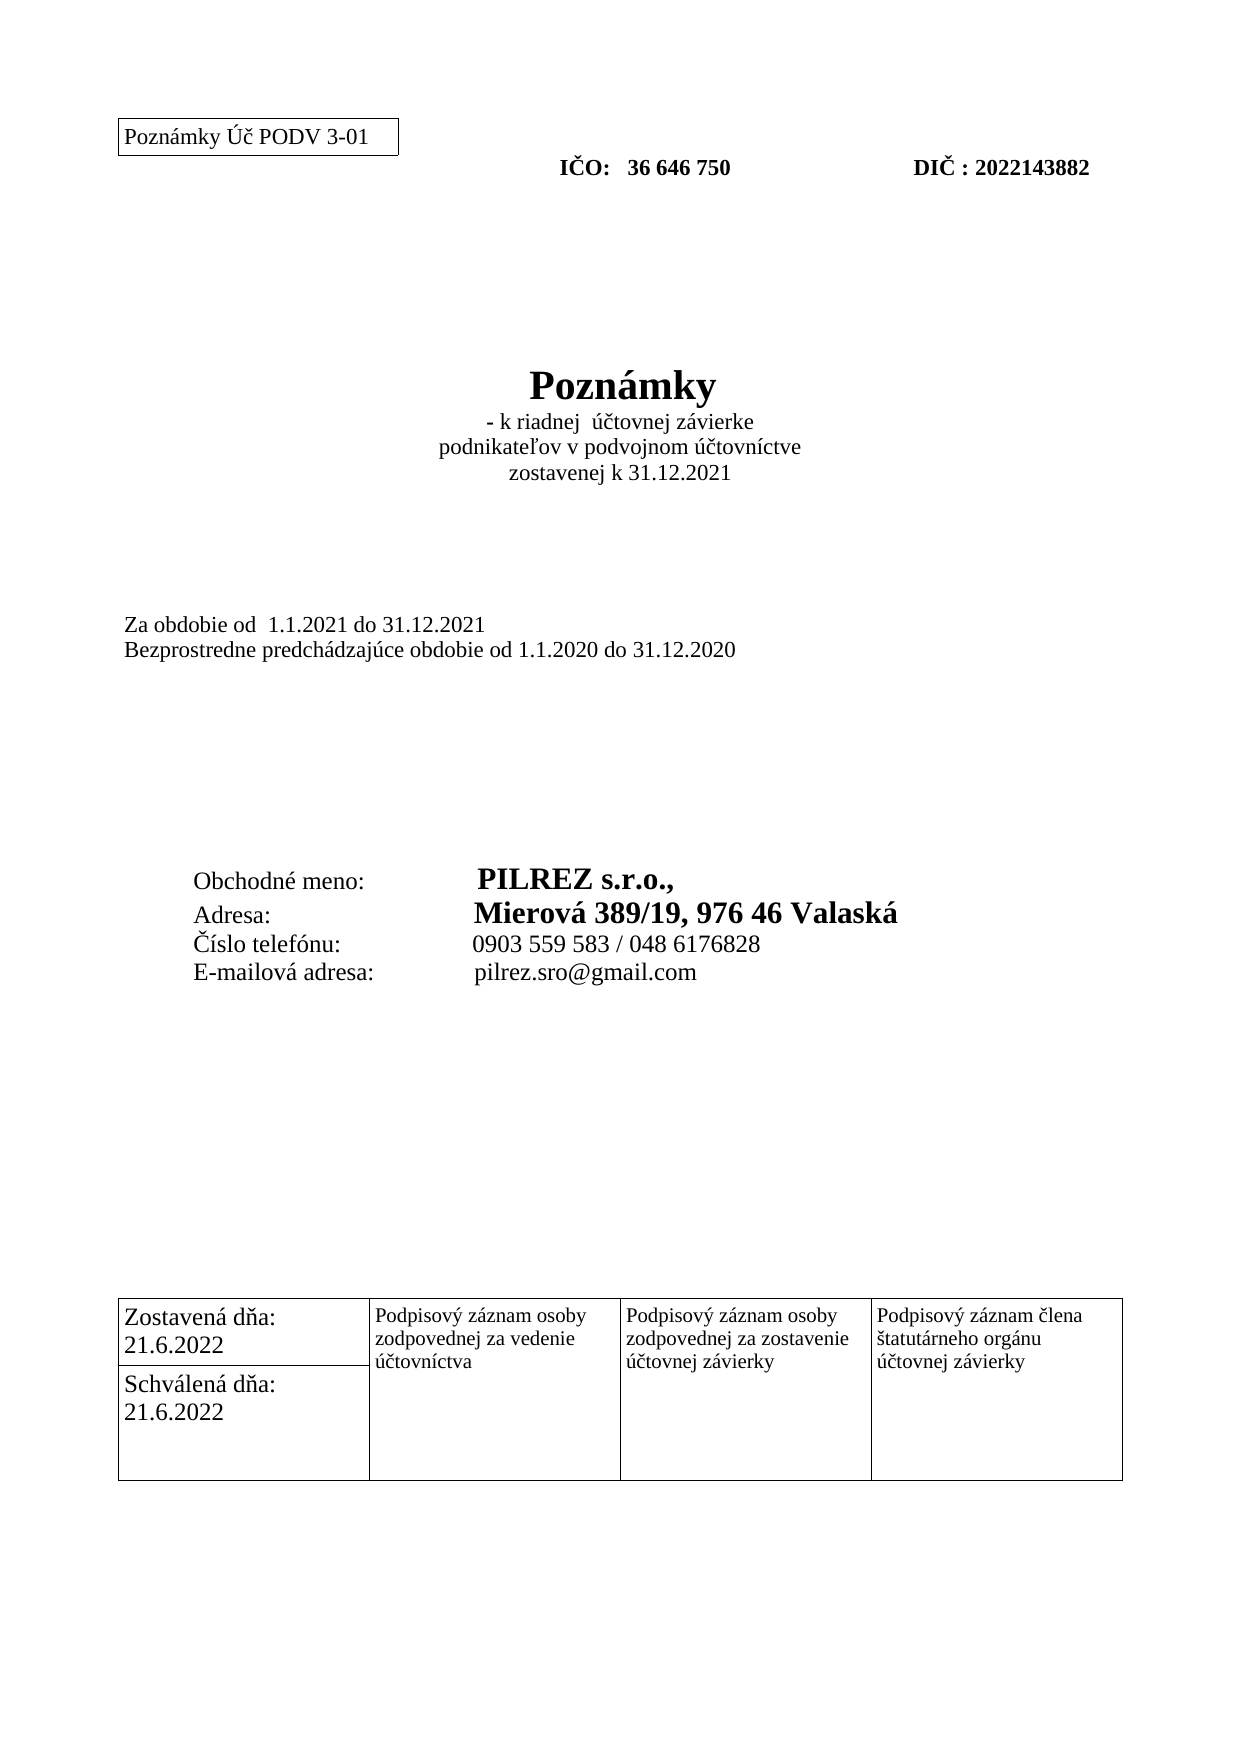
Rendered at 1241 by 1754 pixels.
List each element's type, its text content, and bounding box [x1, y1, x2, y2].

table_header Podpisový záznam osoby zodpovednej za vedenie účtovníctva [370, 1299, 620, 1480]
list Adresa: Mierová 389/19, 976 46 Valaská [156, 896, 1122, 931]
list Číslo telefónu: 0903 559 583 / 048 6176828 [156, 931, 1122, 958]
table_header Zostavená dňa: 21.6.2022 [119, 1299, 369, 1365]
table_cell Schválená dňa: 21.6.2022 [119, 1366, 369, 1480]
text podnikateľov v podvojnom účtovníctve [118, 434, 1122, 459]
list E-mailová adresa: pilrez.sro@gmail.com [156, 958, 1122, 986]
text zostavenej k 31.12.2021 [118, 459, 1122, 485]
text Poznámky [118, 363, 1122, 409]
table_header Podpisový záznam osoby zodpovednej za zostavenie účtovnej závierky [621, 1299, 871, 1480]
text - k riadnej účtovnej závierke [118, 409, 1122, 434]
table_header Podpisový záznam člena štatutárneho orgánu účtovnej závierky [872, 1299, 1122, 1480]
text Za obdobie od 1.1.2021 do 31.12.2021 [118, 612, 1122, 637]
list Obchodné meno: PILREZ s.r.o., [156, 861, 1122, 896]
text Bezprostredne predchádzajúce obdobie od 1.1.2020 do 31.12.2020 [118, 637, 1122, 663]
